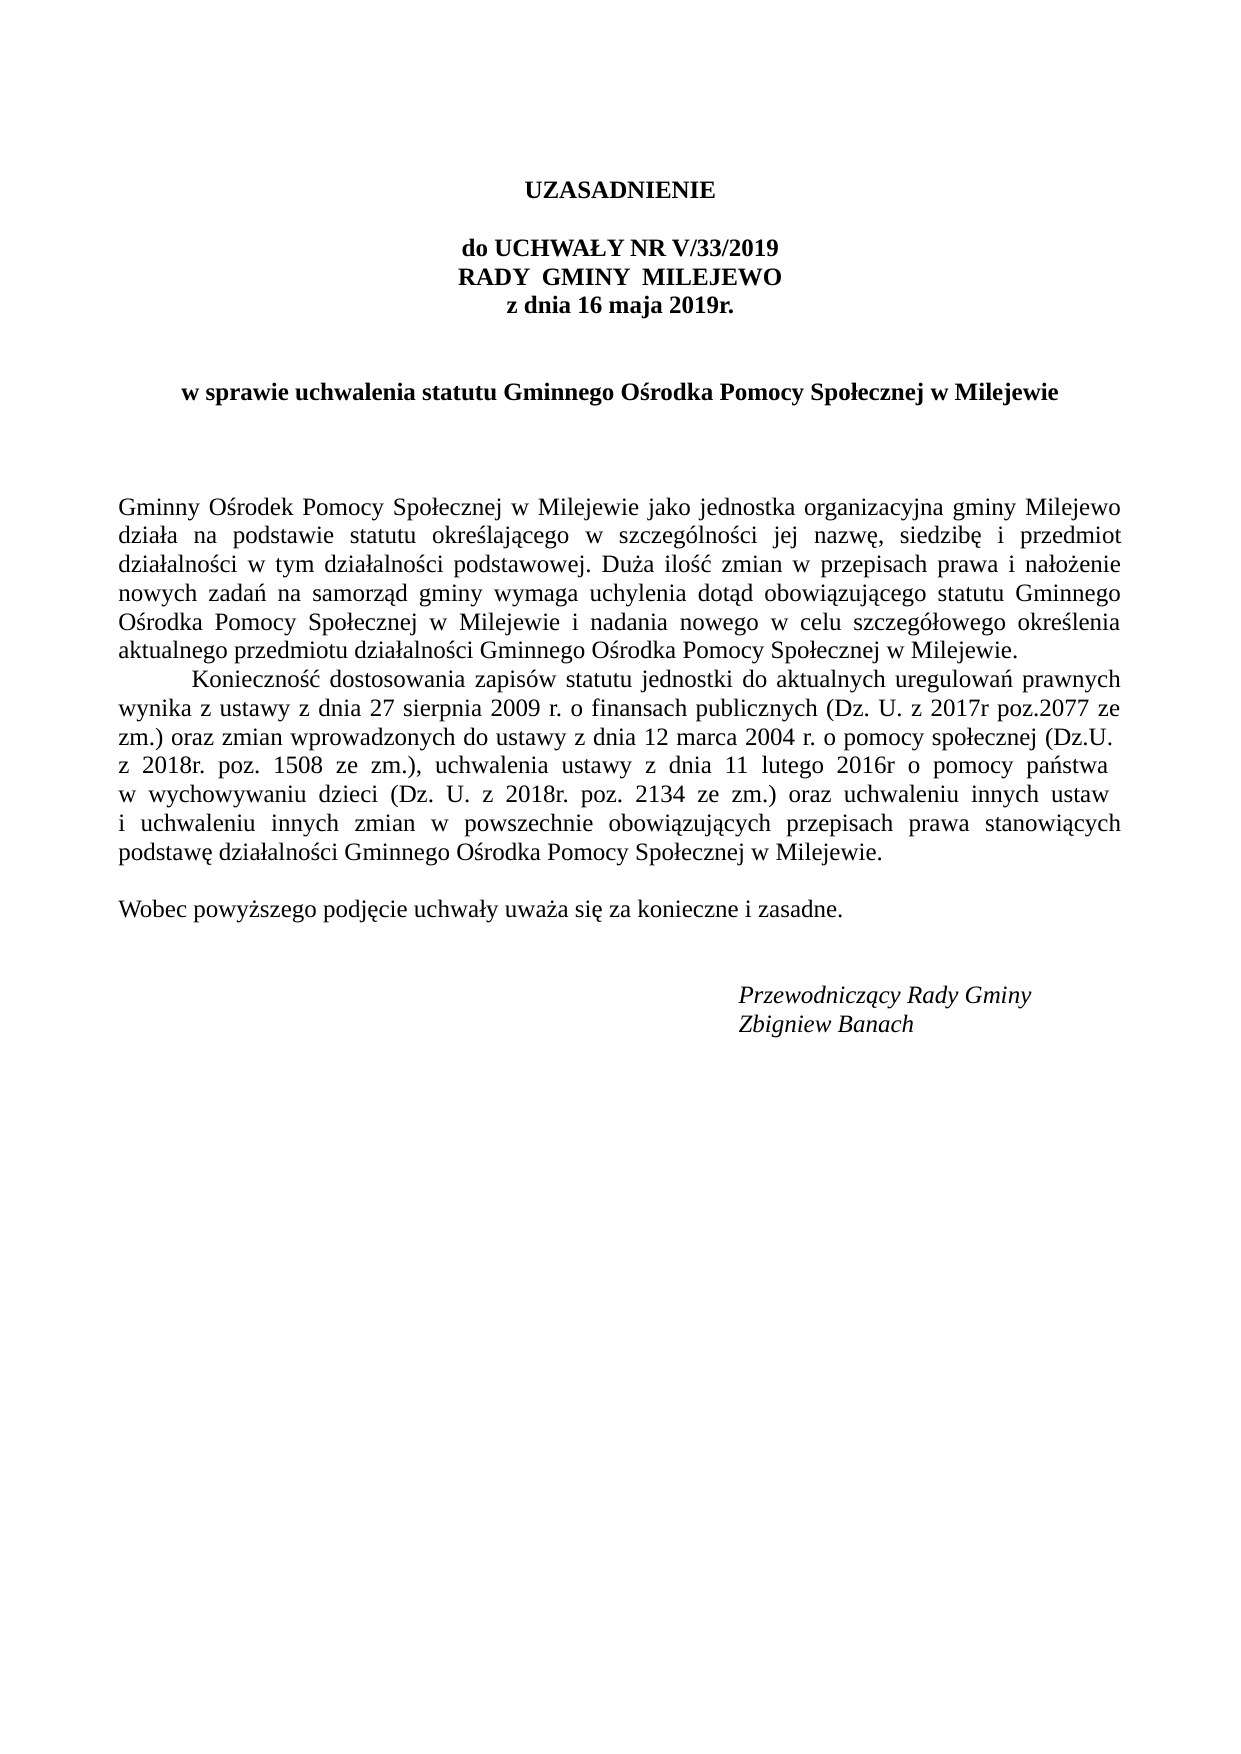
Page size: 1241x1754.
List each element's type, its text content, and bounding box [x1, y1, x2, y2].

text Gminny Ośrodek Pomocy Społecznej w Milejewie jako jednostka organizacyjna gminy Milejewo działa na podstawie statutu określającego w szczególności jej nazwę, siedzibę i przedmiot działalności w tym działalności podstawowej. Duża ilość zmian w przepisach prawa i nałożenie nowych zadań na samorząd gminy wymaga uchylenia dotąd obowiązującego statutu Gminnego Ośrodka Pomocy Społecznej w Milejewie i nadania nowego w celu szczegółowego określenia aktualnego przedmiotu działalności Gminnego Ośrodka Pomocy Społecznej w Milejewie. [118, 492, 1122, 664]
text z dnia 16 maja 2019r. [118, 291, 1122, 319]
text Konieczność dostosowania zapisów statutu jednostki do aktualnych uregulowań prawnych wynika z ustawy z dnia 27 sierpnia 2009 r. o finansach publicznych (Dz. U. z 2017r poz.2077 ze zm.) oraz zmian wprowadzonych do ustawy z dnia 12 marca 2004 r. o pomocy społecznej (Dz.U. z 2018r. poz. 1508 ze zm.), uchwalenia ustawy z dnia 11 lutego 2016r o pomocy państwa w wychowywaniu dzieci (Dz. U. z 2018r. poz. 2134 ze zm.) oraz uchwaleniu innych ustaw i uchwaleniu innych zmian w powszechnie obowiązujących przepisach prawa stanowiących podstawę działalności Gminnego Ośrodka Pomocy Społecznej w Milejewie. [118, 664, 1122, 866]
text w sprawie uchwalenia statutu Gminnego Ośrodka Pomocy Społecznej w Milejewie [118, 377, 1122, 406]
text UZASADNIENIE [118, 176, 1122, 204]
text do UCHWAŁY NR V/33/2019 [118, 233, 1122, 262]
text Wobec powyższego podjęcie uchwały uważa się za konieczne i zasadne. [118, 894, 1122, 923]
text RADY GMINY MILEJEWO [118, 262, 1122, 291]
text Przewodniczący Rady Gminy [738, 981, 1122, 1009]
text Zbigniew Banach [118, 1009, 1122, 1038]
